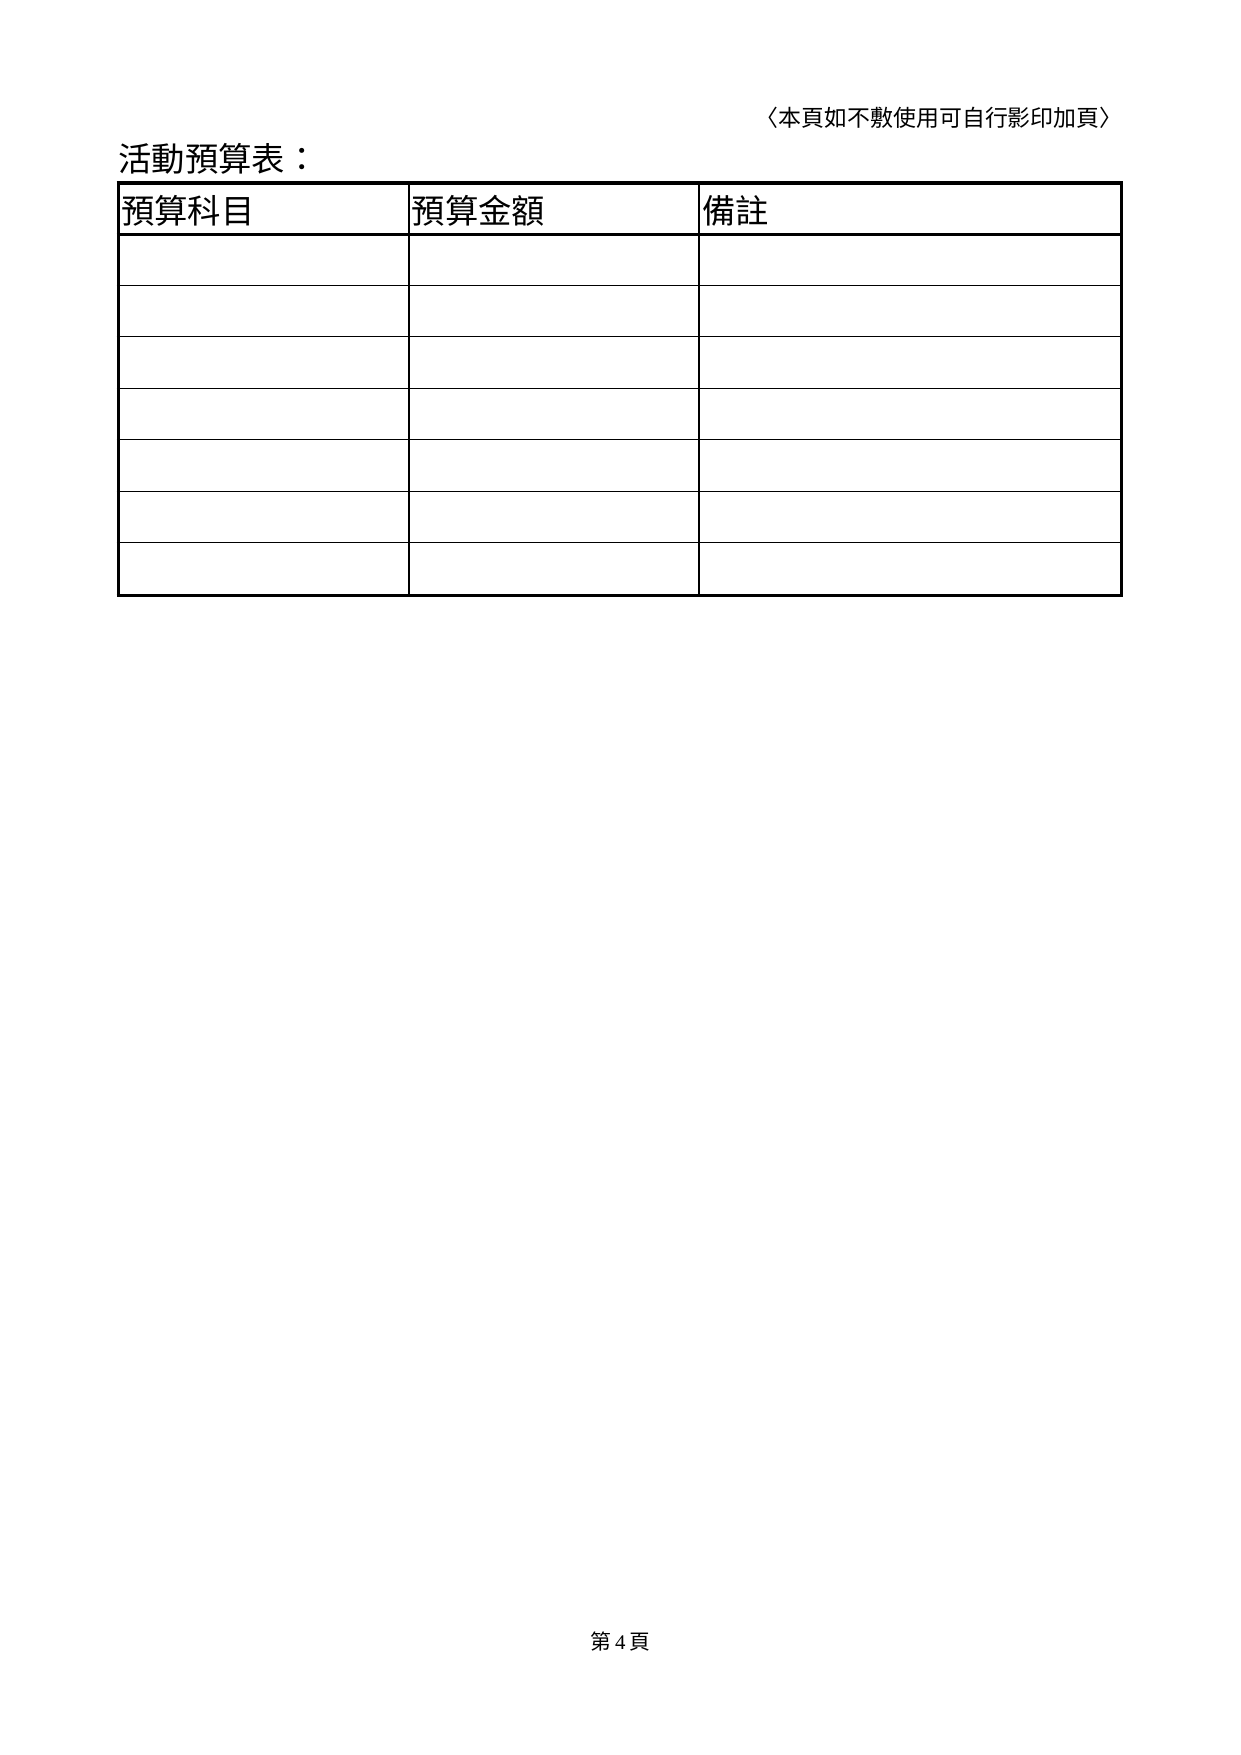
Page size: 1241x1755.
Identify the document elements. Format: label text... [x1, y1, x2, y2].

table_header 預算金額 [410, 185, 698, 233]
table_cell [700, 440, 1120, 491]
table_cell [410, 286, 698, 336]
table_cell [700, 236, 1120, 284]
text 〈本頁如不敷使用可自行影印加頁〉 [118, 100, 1122, 133]
table_cell [700, 286, 1120, 336]
table_cell [700, 337, 1120, 388]
table_cell [410, 492, 698, 542]
table_cell [120, 543, 408, 594]
table_cell [700, 492, 1120, 542]
table_cell [410, 337, 698, 388]
table_cell [120, 389, 408, 439]
table_cell [410, 440, 698, 491]
table_cell [700, 389, 1120, 439]
text 活動預算表： [118, 133, 1122, 181]
table_header 備註 [700, 185, 1120, 233]
table_header 預算科目 [120, 185, 408, 233]
table_cell [410, 543, 698, 594]
table_cell [120, 492, 408, 542]
table_cell [120, 236, 408, 284]
table_cell [700, 543, 1120, 594]
table_cell [410, 389, 698, 439]
table_cell [120, 286, 408, 336]
table_cell [120, 337, 408, 388]
table_cell [120, 440, 408, 491]
table_cell [410, 236, 698, 284]
